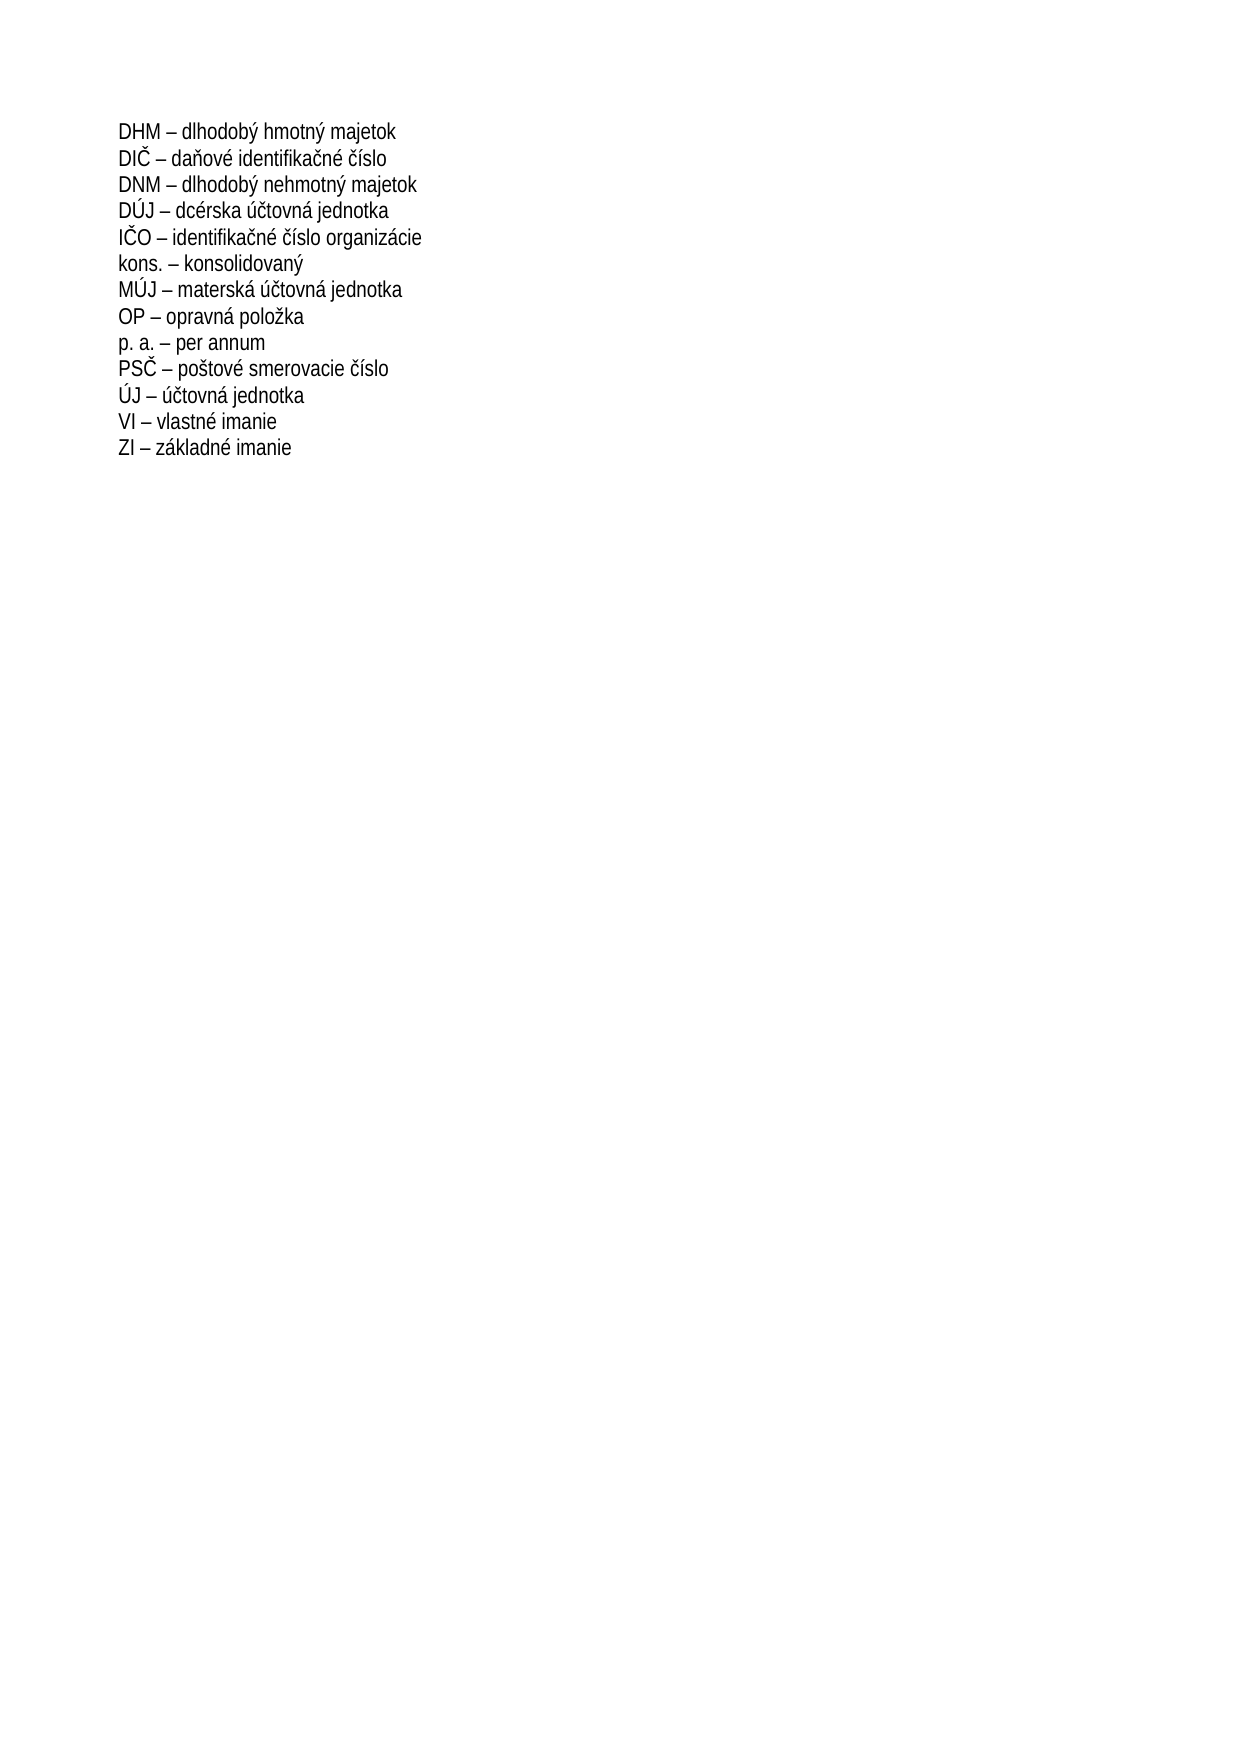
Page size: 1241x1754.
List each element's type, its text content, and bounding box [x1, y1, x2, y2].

text MÚJ – materská účtovná jednotka [118, 276, 1122, 303]
text PSČ – poštové smerovacie číslo [118, 355, 1122, 382]
text ÚJ – účtovná jednotka [118, 382, 1122, 408]
text DHM – dlhodobý hmotný majetok [118, 118, 1122, 144]
text ZI – základné imanie [118, 434, 1122, 461]
text DNM – dlhodobý nehmotný majetok [118, 171, 1122, 197]
text IČO – identifikačné číslo organizácie [118, 223, 1122, 250]
text VI – vlastné imanie [118, 408, 1122, 434]
text DIČ – daňové identifikačné číslo [118, 144, 1122, 171]
text DÚJ – dcérska účtovná jednotka [118, 197, 1122, 223]
text OP – opravná položka [118, 303, 1122, 329]
text p. a. – per annum [118, 329, 1122, 355]
text kons. – konsolidovaný [118, 250, 1122, 276]
